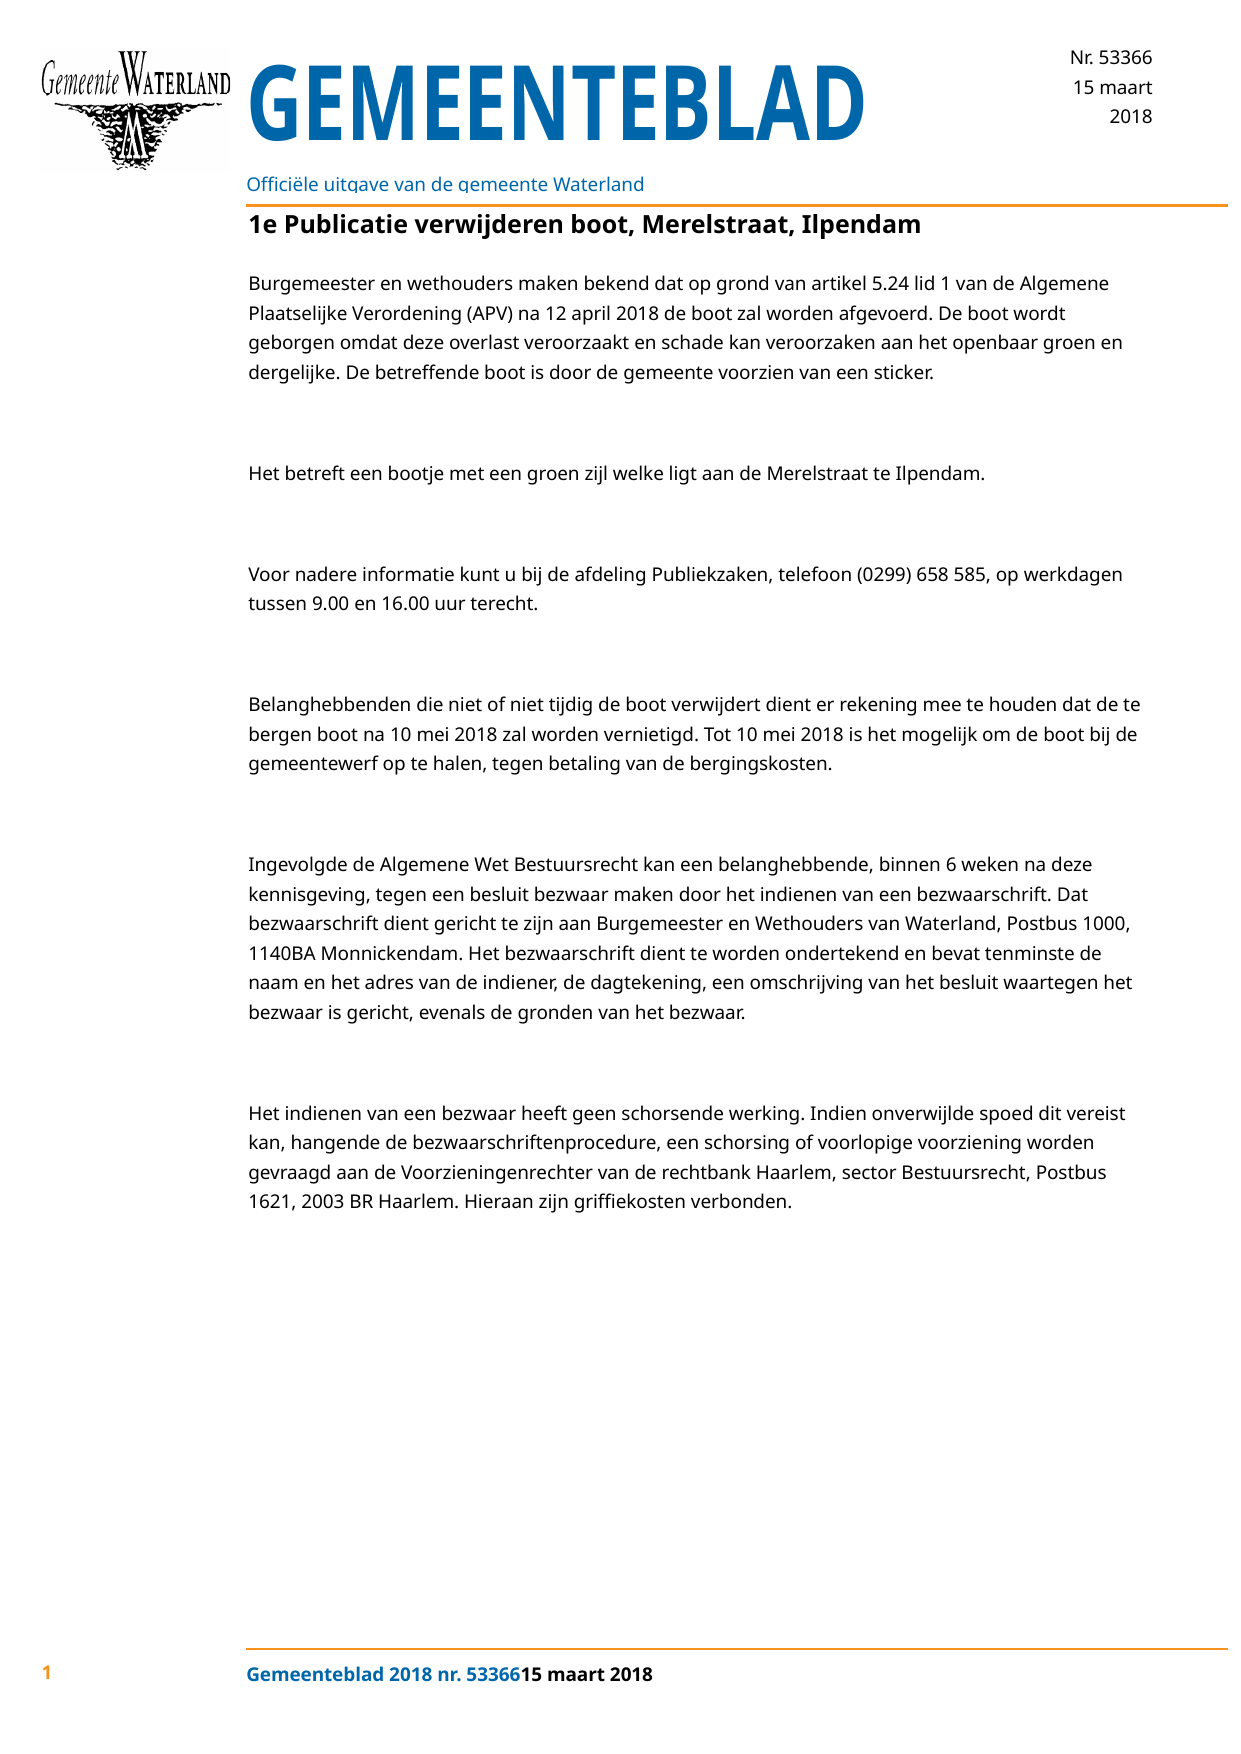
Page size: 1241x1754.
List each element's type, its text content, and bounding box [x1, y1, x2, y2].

text 1e Publicatie verwijderen boot, Merelstraat, Ilpendam [248, 207, 1152, 241]
text Ingevolgde de Algemene Wet Bestuursrecht kan een belanghebbende, binnen 6 weken na deze kennisgeving, tegen een besluit bezwaar maken door het indienen van een bezwaarschrift. Dat bezwaarschrift dient gericht te zijn aan Burgemeester en Wethouders van Waterland, Postbus 1000, 1140BA Monnickendam. Het bezwaarschrift dient te worden ondertekend en bevat tenminste de naam en het adres van de indiener, de dagtekening, een omschrijving van het besluit waartegen het bezwaar is gericht, evenals de gronden van het bezwaar. [248, 851, 1152, 1025]
picture [41, 47, 231, 172]
text Voor nadere informatie kunt u bij de afdeling Publiekzaken, telefoon (0299) 658 585, op werkdagen tussen 9.00 en 16.00 uur terecht. [248, 561, 1152, 616]
text Het indienen van een bezwaar heeft geen schorsende werking. Indien onverwijlde spoed dit vereist kan, hangende de bezwaarschriftenprocedure, een schorsing of voorlopige voorziening worden gevraagd aan de Voorzieningenrechter van de rechtbank Haarlem, sector Bestuursrecht, Postbus 1621, 2003 BR Haarlem. Hieraan zijn griffiekosten verbonden. [248, 1100, 1152, 1214]
text Belanghebbenden die niet of niet tijdig de boot verwijdert dient er rekening mee te houden dat de te bergen boot na 10 mei 2018 zal worden vernietigd. Tot 10 mei 2018 is het mogelijk om de boot bij de gemeentewerf op te halen, tegen betaling van de bergingskosten. [248, 691, 1152, 776]
text Het betreft een bootje met een groen zijl welke ligt aan de Merelstraat te Ilpendam. [248, 460, 1152, 486]
text Burgemeester en wethouders maken bekend dat op grond van artikel 5.24 lid 1 van de Algemene Plaatselijke Verordening (APV) na 12 april 2018 de boot zal worden afgevoerd. De boot wordt geborgen omdat deze overlast veroorzaakt en schade kan veroorzaken aan het openbaar groen en dergelijke. De betreffende boot is door de gemeente voorzien van een sticker. [248, 270, 1152, 385]
